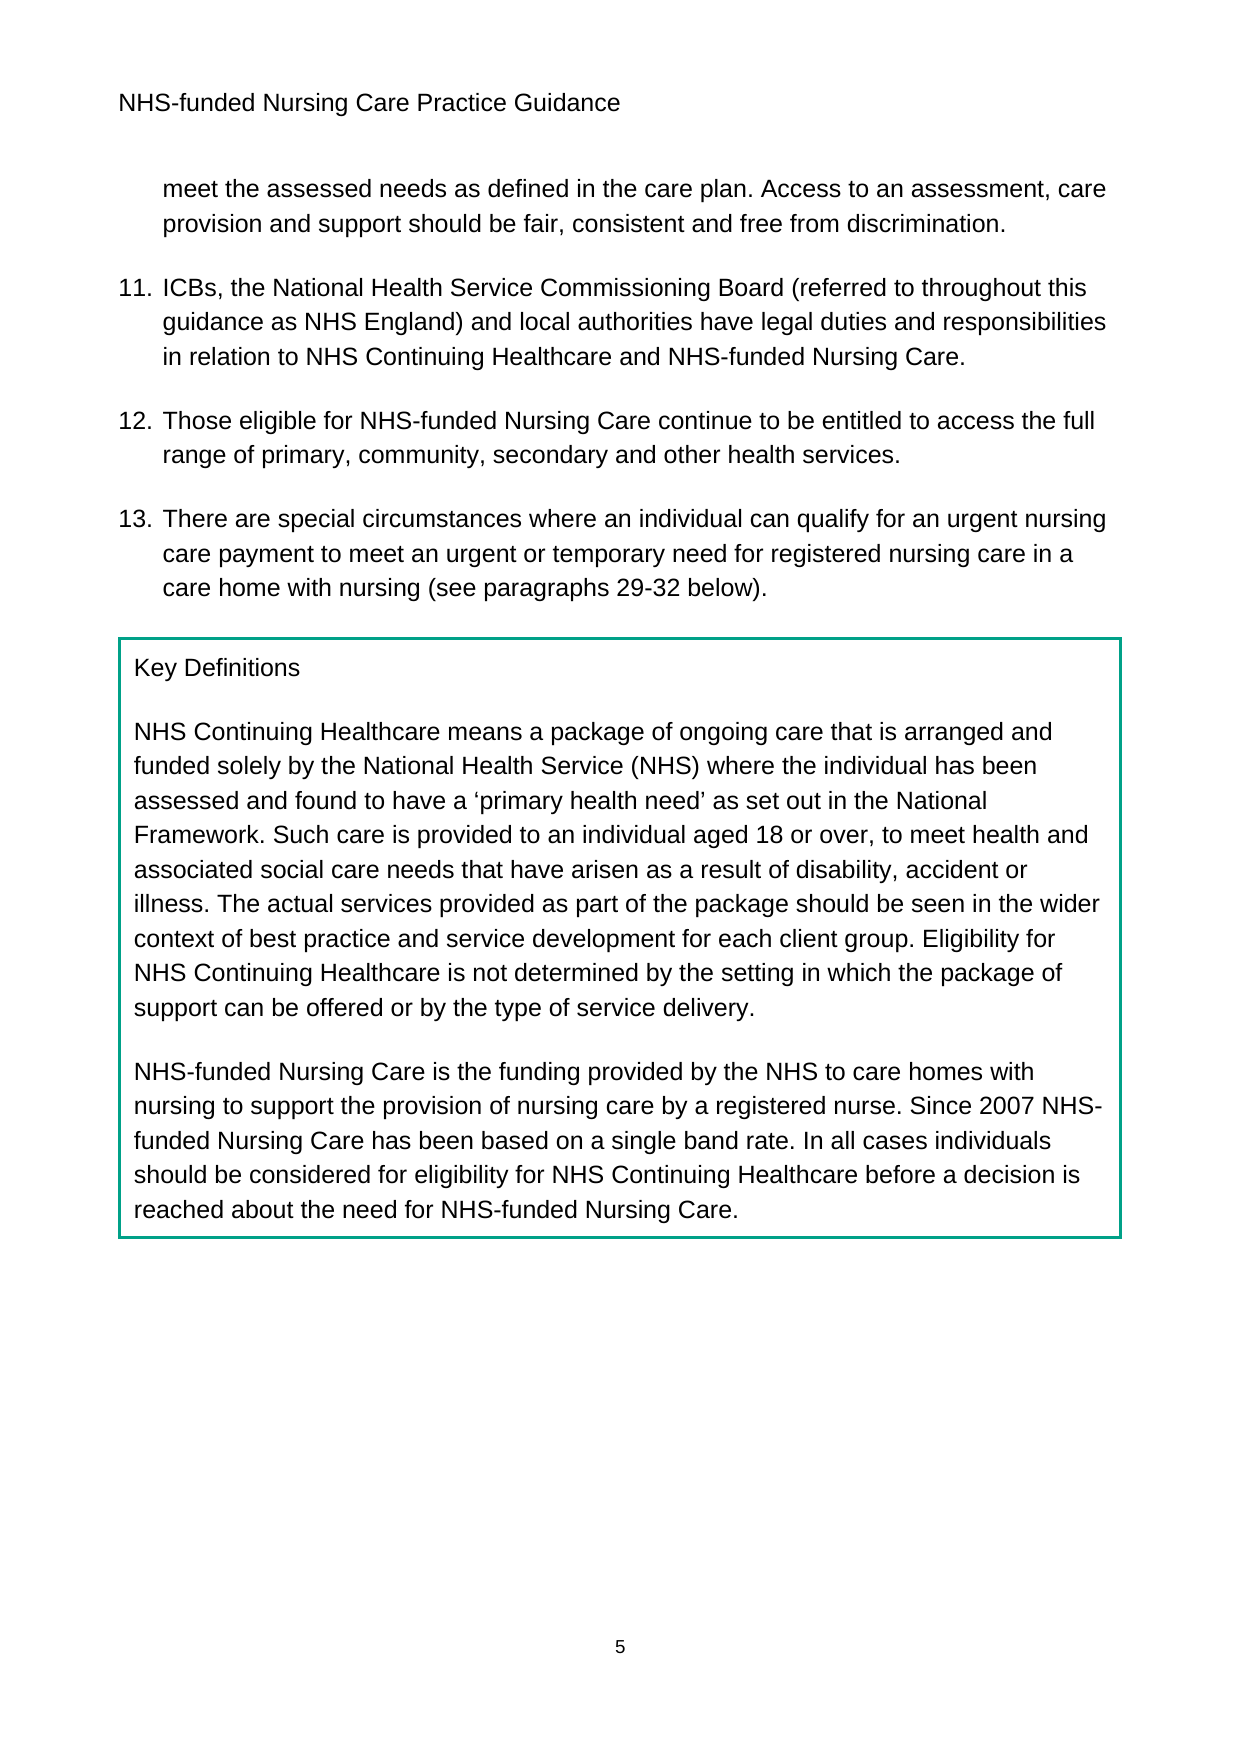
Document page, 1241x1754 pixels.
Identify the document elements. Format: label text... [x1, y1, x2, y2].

list Key Definitions [121, 640, 1119, 682]
list meet the assessed needs as defined in the care plan. Access to an assessment, care provision and support should be fair, consistent and free from discrimination. [118, 174, 1122, 237]
list NHS-funded Nursing Care is the funding provided by the NHS to care homes with nursing to support the provision of nursing care by a registered nurse. Since 2007 NHS-funded Nursing Care has been based on a single band rate. In all cases individuals should be considered for eligibility for NHS Continuing Healthcare before a decision is reached about the need for NHS-funded Nursing Care. [121, 1041, 1119, 1236]
list ICBs, the National Health Service Commissioning Board (referred to throughout this guidance as NHS England) and local authorities have legal duties and responsibilities in relation to NHS Continuing Healthcare and NHS-funded Nursing Care. [118, 273, 1122, 370]
list There are special circumstances where an individual can qualify for an urgent nursing care payment to meet an urgent or temporary need for registered nursing care in a care home with nursing (see paragraphs 29-32 below). [118, 504, 1122, 602]
list Those eligible for NHS-funded Nursing Care continue to be entitled to access the full range of primary, community, secondary and other health services. [118, 406, 1122, 469]
list NHS Continuing Healthcare means a package of ongoing care that is arranged and funded solely by the National Health Service (NHS) where the individual has been assessed and found to have a ‘primary health need’ as set out in the National Framework. Such care is provided to an individual aged 18 or over, to meet health and associated social care needs that have arisen as a result of disability, accident or illness. The actual services provided as part of the package should be seen in the wider context of best practice and service development for each client group. Eligibility for NHS Continuing Healthcare is not determined by the setting in which the package of support can be offered or by the type of service delivery. [121, 701, 1119, 1021]
